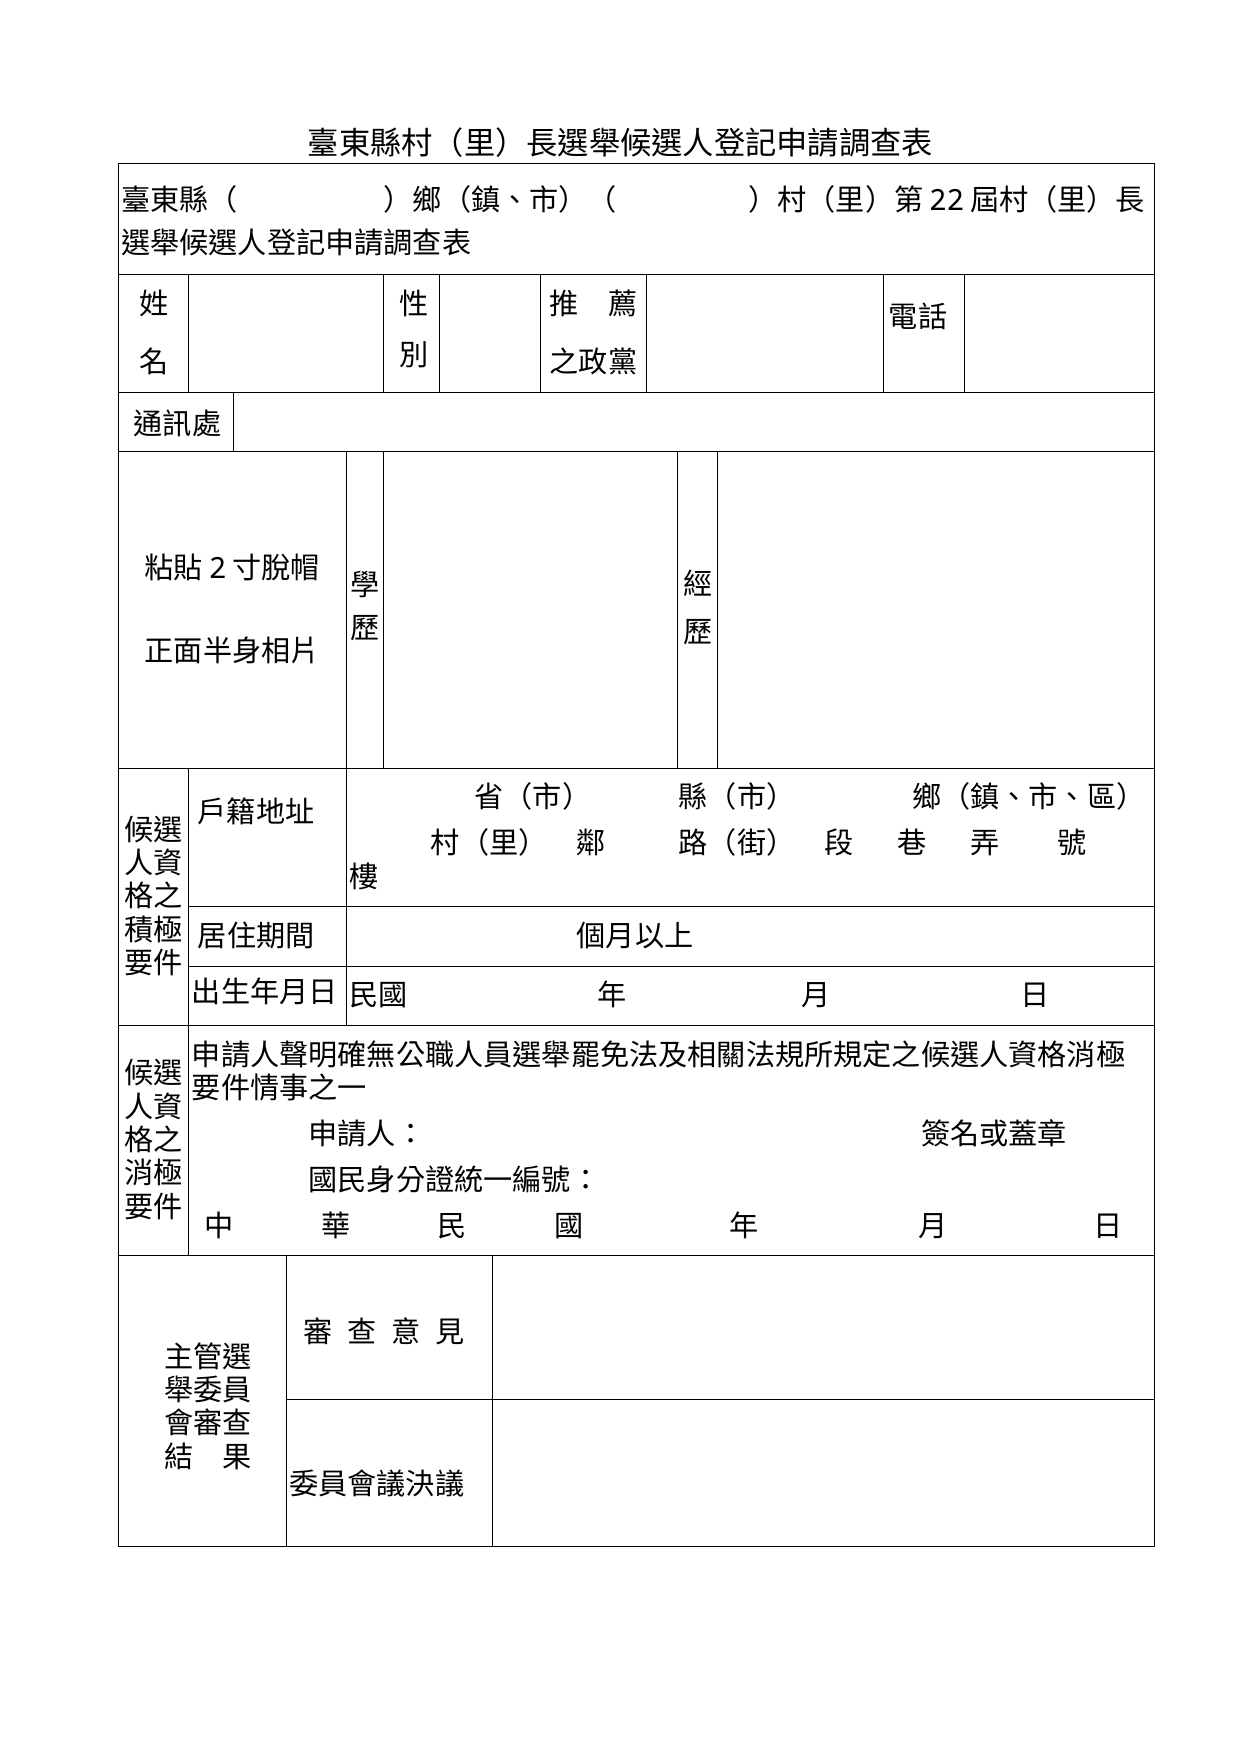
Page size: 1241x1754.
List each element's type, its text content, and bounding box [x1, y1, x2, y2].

table_cell 推 薦 之政黨 [541, 275, 646, 392]
table_cell 粘貼2寸脫帽 正面半身相片 [119, 452, 346, 768]
table_cell [493, 1400, 1154, 1546]
table_cell 通訊處 [119, 393, 233, 451]
table_cell 申請人聲明確無公職人員選舉罷免法及相關法規所規定之候選人資格消極要件情事之一 申請人： 簽名或蓋章 國民身分證統一編號： 中 華 民 國 年 月 日 [189, 1026, 1154, 1255]
table_cell 個月以上 [347, 907, 1154, 966]
table_cell 審 查 意 見 [287, 1256, 492, 1399]
table_cell [718, 452, 1154, 768]
table_cell 民國 年 月 日 [347, 967, 1154, 1025]
table_cell [647, 275, 883, 392]
table_header 臺東縣（ ）鄉（鎮、市）（ ）村（里）第22屆村（里）長選舉候選人登記申請調查表 [119, 164, 1154, 274]
table_cell 居住期間 [189, 907, 346, 966]
table_cell 候選 人資 格之 消極 要件 [119, 1026, 188, 1255]
table_cell 候選 人資 格之 積極 要件 [119, 769, 188, 1025]
table_cell [384, 452, 677, 768]
table_cell 經歷 [678, 452, 717, 768]
table_cell [234, 393, 1154, 451]
text 臺東縣村（里）長選舉候選人登記申請調查表 [118, 118, 1122, 163]
table_cell [965, 275, 1154, 392]
table_cell [440, 275, 540, 392]
table_cell 戶籍地址 [189, 769, 346, 906]
table_cell 學歷 [347, 452, 383, 768]
table_cell 姓 名 [119, 275, 188, 392]
table_cell 委員會議決議 [287, 1400, 492, 1546]
table_cell 省（市） 縣（市） 鄉（鎮、市、區） 村（里） 鄰 路（街） 段 巷 弄 號 樓 [347, 769, 1154, 906]
table_cell [493, 1256, 1154, 1399]
table_cell [189, 275, 383, 392]
table_cell 出生年月日 [189, 967, 346, 1025]
table_cell 主管選舉委員會審查 結 果 [119, 1256, 286, 1546]
table_cell 電話 [884, 275, 964, 392]
table_cell 性 別 [384, 275, 439, 392]
